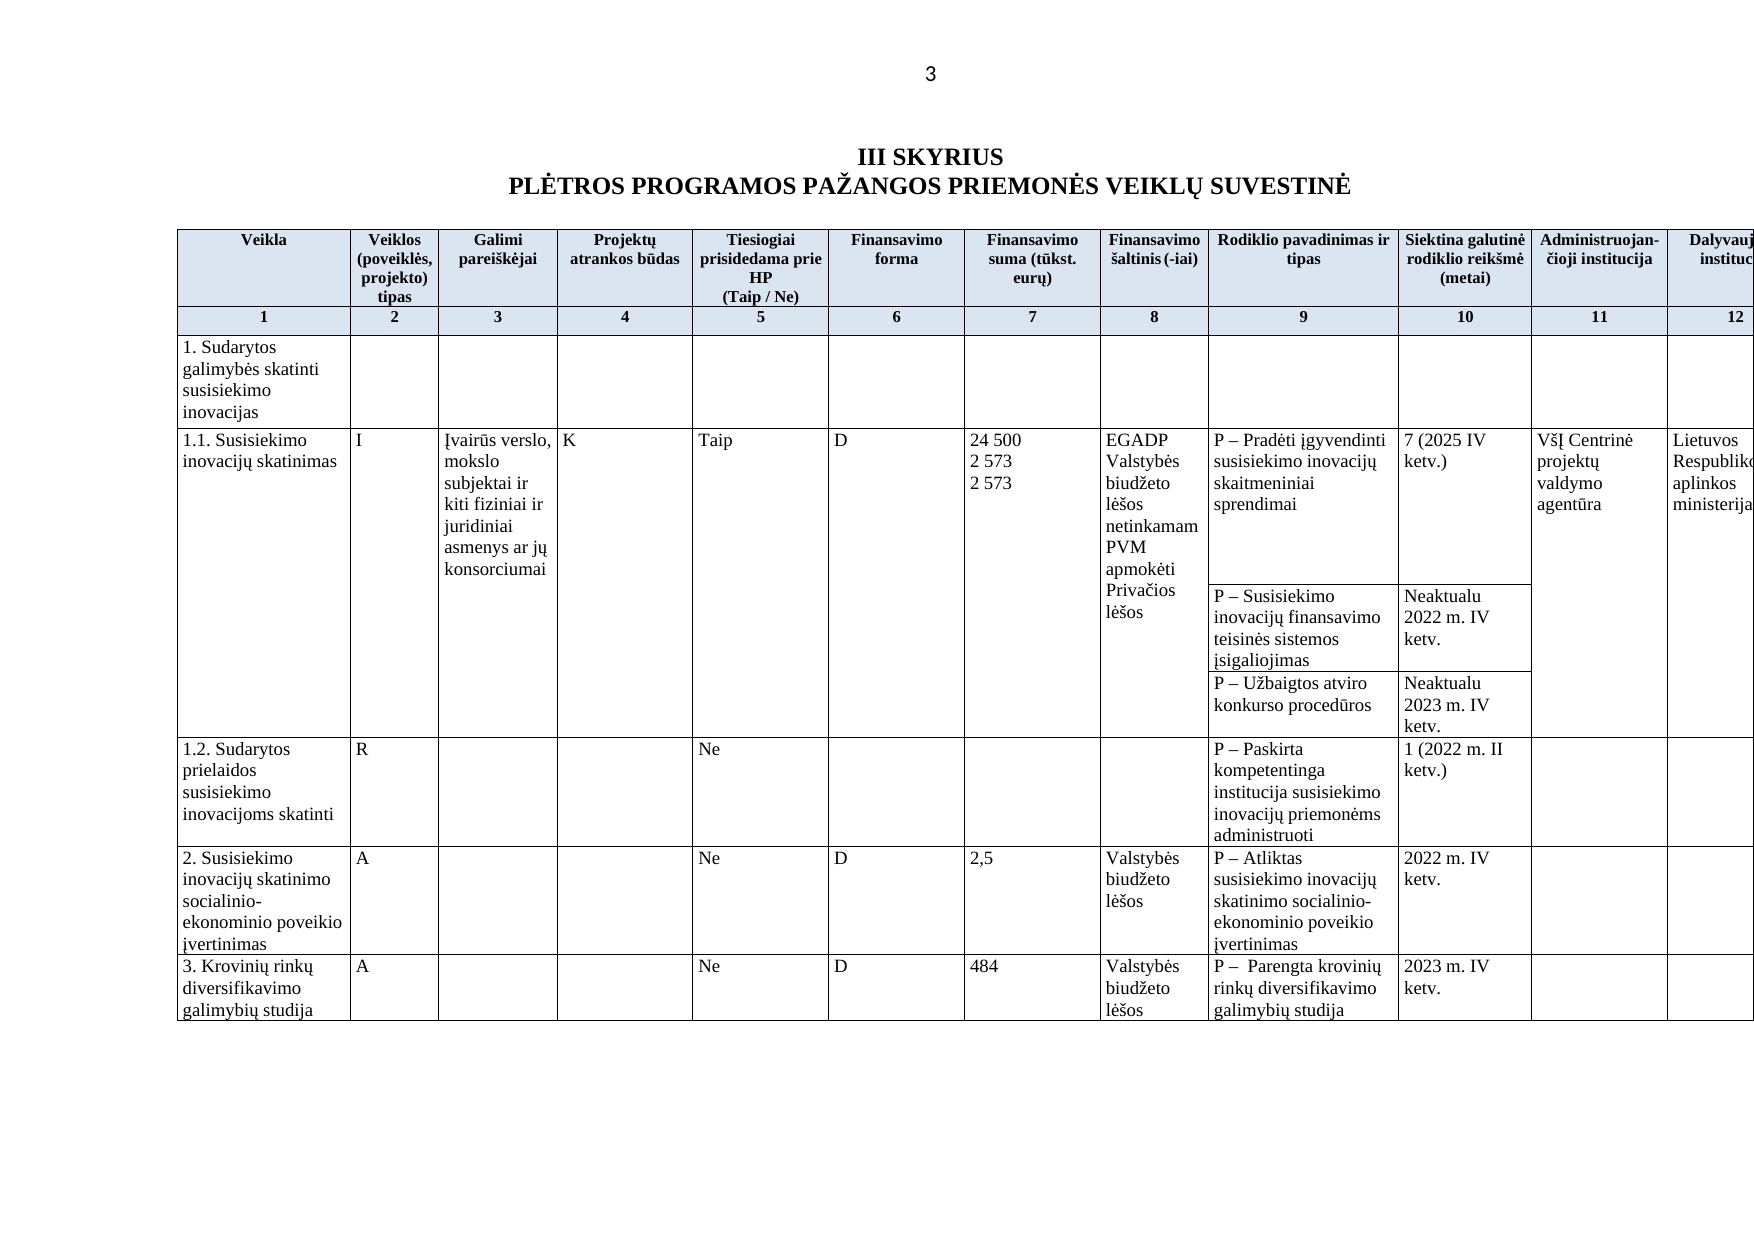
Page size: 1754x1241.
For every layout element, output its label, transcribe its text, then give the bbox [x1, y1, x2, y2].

table_cell 2,5 [965, 847, 1100, 954]
table_cell [558, 336, 692, 427]
table_header Rodiklio pavadinimas ir tipas [1209, 230, 1398, 306]
table_cell P – Susisiekimo inovacijų finansavimo teisinės sistemos įsigaliojimas [1209, 585, 1398, 671]
table_cell [558, 738, 692, 846]
table_cell 12 [1668, 307, 1753, 335]
table_cell I [351, 429, 438, 737]
table_cell [1532, 847, 1667, 954]
table_cell 1.2. Sudarytos prielaidos susisiekimo inovacijoms skatinti [178, 738, 350, 846]
table_cell 24 500 2 573 2 573 [965, 429, 1100, 737]
table_cell [829, 336, 964, 427]
table_cell [558, 955, 692, 1020]
table_cell [1532, 738, 1667, 846]
table_header Administruojan-čioji institucija [1532, 230, 1667, 306]
table_header Siektina galutinė rodiklio reikšmė (metai) [1399, 230, 1531, 306]
table_cell A [351, 955, 438, 1020]
table_cell 3 [439, 307, 557, 335]
table_cell 10 [1399, 307, 1531, 335]
table_cell Ne [693, 847, 828, 954]
table_cell 1 [178, 307, 350, 335]
table_cell [1668, 336, 1753, 427]
table_header Veiklos (poveiklės, projekto) tipas [351, 230, 438, 306]
table_cell [829, 738, 964, 846]
table_cell R [351, 738, 438, 846]
table_cell [965, 738, 1100, 846]
table_cell [693, 336, 828, 427]
table_cell 1.1. Susisiekimo inovacijų skatinimas [178, 429, 350, 737]
table_cell 4 [558, 307, 692, 335]
table_cell D [829, 847, 964, 954]
table_cell 7 (2025 IV ketv.) [1399, 429, 1531, 584]
table_cell [351, 336, 438, 427]
table_cell [1532, 336, 1667, 427]
table_cell 9 [1209, 307, 1398, 335]
table_cell 8 [1101, 307, 1208, 335]
table_cell [1668, 847, 1753, 954]
table_cell 484 [965, 955, 1100, 1020]
table_cell Valstybės biudžeto lėšos [1101, 847, 1208, 954]
table_header Galimi pareiškėjai [439, 230, 557, 306]
table_cell [1209, 336, 1398, 427]
table_cell [1101, 336, 1208, 427]
table_cell VšĮ Centrinė projektų valdymo agentūra [1532, 429, 1667, 737]
table_cell [1668, 738, 1753, 846]
table_cell [439, 738, 557, 846]
table_cell 1 (2022 m. II ketv.) [1399, 738, 1531, 846]
table_cell P – Pradėti įgyvendinti susisiekimo inovacijų skaitmeniniai sprendimai [1209, 429, 1398, 584]
table_cell D [829, 429, 964, 737]
table_cell [439, 336, 557, 427]
table_cell [1532, 955, 1667, 1020]
table_cell [558, 847, 692, 954]
table_cell [1668, 955, 1753, 1020]
table_cell [439, 847, 557, 954]
table_header Finansavimo forma [829, 230, 964, 306]
table_cell 2022 m. IV ketv. [1399, 847, 1531, 954]
table_header Tiesiogiai prisidedama prie HP (Taip / Ne) [693, 230, 828, 306]
table_cell Ne [693, 738, 828, 846]
table_header Projektų atrankos būdas [558, 230, 692, 306]
table_cell Neaktualu 2023 m. IV ketv. [1399, 672, 1531, 737]
table_cell 1. Sudarytos galimybės skatinti susisiekimo inovacijas [178, 336, 350, 427]
table_cell [1101, 738, 1208, 846]
table_cell A [351, 847, 438, 954]
table_header Finansavimo suma (tūkst. eurų) [965, 230, 1100, 306]
table_cell 11 [1532, 307, 1667, 335]
table_cell P – Paskirta kompetentinga institucija susisiekimo inovacijų priemonėms administruoti [1209, 738, 1398, 846]
table_cell EGADP Valstybės biudžeto lėšos netinkamam PVM apmokėti Privačios lėšos [1101, 429, 1208, 737]
text PLĖTROS PROGRAMOS PAŽANGOS PRIEMONĖS VEIKLŲ SUVESTINĖ [177, 171, 1683, 200]
table_cell Įvairūs verslo, mokslo subjektai ir kiti fiziniai ir juridiniai asmenys ar jų konsorciumai [439, 429, 557, 737]
table_cell [1399, 336, 1531, 427]
table_cell 3. Krovinių rinkų diversifikavimo galimybių studija [178, 955, 350, 1020]
table_cell P – Atliktas susisiekimo inovacijų skatinimo socialinio- ekonominio poveikio įvertinimas [1209, 847, 1398, 954]
table_cell 2. Susisiekimo inovacijų skatinimo socialinio- ekonominio poveikio įvertinimas [178, 847, 350, 954]
table_cell 2 [351, 307, 438, 335]
table_cell 7 [965, 307, 1100, 335]
table_cell [439, 955, 557, 1020]
table_cell K [558, 429, 692, 737]
table_cell P – Užbaigtos atviro konkurso procedūros [1209, 672, 1398, 737]
table_header Finansavimo šaltinis (-iai) [1101, 230, 1208, 306]
table_cell D [829, 955, 964, 1020]
table_cell Taip [693, 429, 828, 737]
table_cell 6 [829, 307, 964, 335]
table_header Veikla [178, 230, 350, 306]
text III SKYRIUS [177, 142, 1683, 171]
table_cell P – Parengta krovinių rinkų diversifikavimo galimybių studija [1209, 955, 1398, 1020]
table_cell Ne [693, 955, 828, 1020]
table_cell Neaktualu 2022 m. IV ketv. [1399, 585, 1531, 671]
table_cell [965, 336, 1100, 427]
table_cell Valstybės biudžeto lėšos [1101, 955, 1208, 1020]
table_header Dalyvaujanti institucija [1668, 230, 1753, 306]
table_cell 5 [693, 307, 828, 335]
table_cell Lietuvos Respublikos aplinkos ministerija [1668, 429, 1753, 737]
table_cell 2023 m. IV ketv. [1399, 955, 1531, 1020]
